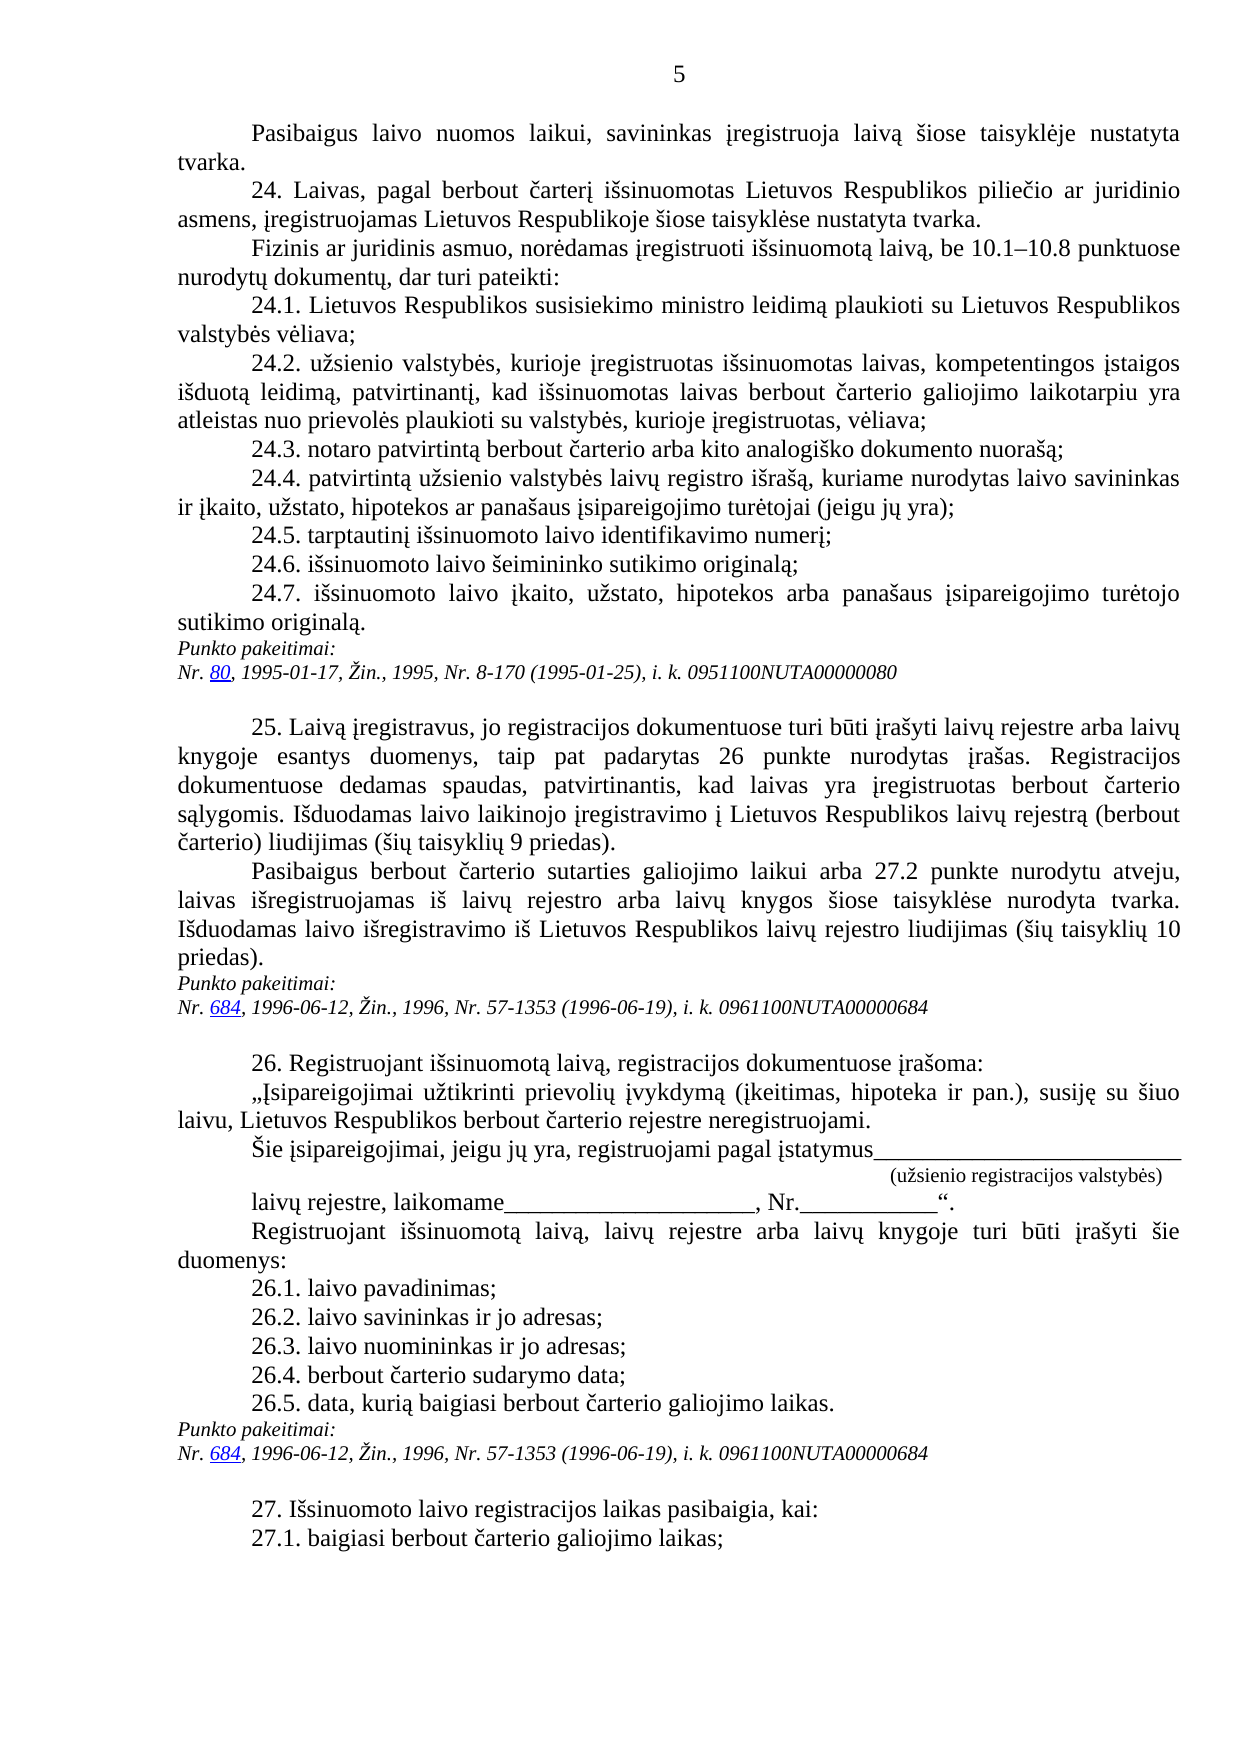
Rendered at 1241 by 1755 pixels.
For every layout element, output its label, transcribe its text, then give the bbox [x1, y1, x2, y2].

text 24.2. užsienio valstybės, kurioje įregistruotas išsinuomotas laivas, kompetentingos įstaigos išduotą leidimą, patvirtinantį, kad išsinuomotas laivas berbout čarterio galiojimo laikotarpiu yra atleistas nuo prievolės plaukioti su valstybės, kurioje įregistruotas, vėliava; [177, 348, 1181, 434]
text 26.2. laivo savininkas ir jo adresas; [177, 1302, 1181, 1331]
text Punkto pakeitimai: [177, 1417, 1181, 1441]
text Punkto pakeitimai: [177, 971, 1181, 995]
text Nr. 80, 1995-01-17, Žin., 1995, Nr. 8-170 (1995-01-25), i. k. 0951100NUTA00000080 [177, 660, 1181, 684]
text „Įsipareigojimai užtikrinti prievolių įvykdymą (įkeitimas, hipoteka ir pan.), susiję su šiuo laivu, Lietuvos Respublikos berbout čarterio rejestre neregistruojami. [177, 1077, 1181, 1134]
text 26.1. laivo pavadinimas; [177, 1273, 1181, 1302]
text 24.7. išsinuomoto laivo įkaito, užstato, hipotekos arba panašaus įsipareigojimo turėtojo sutikimo originalą. [177, 578, 1181, 636]
text Fizinis ar juridinis asmuo, norėdamas įregistruoti išsinuomotą laivą, be 10.1–10.8 punktuose nurodytų dokumentų, dar turi pateikti: [177, 233, 1181, 291]
text Nr. 684, 1996-06-12, Žin., 1996, Nr. 57-1353 (1996-06-19), i. k. 0961100NUTA00000684 [177, 995, 1181, 1019]
text 24.5. tarptautinį išsinuomoto laivo identifikavimo numerį; [177, 521, 1181, 549]
text 24.4. patvirtintą užsienio valstybės laivų registro išrašą, kuriame nurodytas laivo savininkas ir įkaito, užstato, hipotekos ar panašaus įsipareigojimo turėtojai (jeigu jų yra); [177, 463, 1181, 521]
text 27.1. baigiasi berbout čarterio galiojimo laikas; [177, 1523, 1181, 1552]
text 27. Išsinuomoto laivo registracijos laikas pasibaigia, kai: [177, 1494, 1181, 1523]
text Nr. 684, 1996-06-12, Žin., 1996, Nr. 57-1353 (1996-06-19), i. k. 0961100NUTA00000684 [177, 1441, 1181, 1465]
text laivų rejestre, laikomame , Nr.___________“. [177, 1187, 1181, 1216]
text 26.3. laivo nuomininkas ir jo adresas; [177, 1331, 1181, 1360]
text (užsienio registracijos valstybės) [177, 1163, 1181, 1187]
text 26.5. data, kurią baigiasi berbout čarterio galiojimo laikas. [177, 1388, 1181, 1417]
text Registruojant išsinuomotą laivą, laivų rejestre arba laivų knygoje turi būti įrašyti šie duomenys: [177, 1216, 1181, 1273]
text Pasibaigus laivo nuomos laikui, savininkas įregistruoja laivą šiose taisyklėje nustatyta tvarka. [177, 118, 1181, 176]
text 24.3. notaro patvirtintą berbout čarterio arba kito analogiško dokumento nuorašą; [177, 434, 1181, 463]
text 26. Registruojant išsinuomotą laivą, registracijos dokumentuose įrašoma: [177, 1048, 1181, 1077]
text 24.6. išsinuomoto laivo šeimininko sutikimo originalą; [177, 549, 1181, 578]
text 25. Laivą įregistravus, jo registracijos dokumentuose turi būti įrašyti laivų rejestre arba laivų knygoje esantys duomenys, taip pat padarytas 26 punkte nurodytas įrašas. Registracijos dokumentuose dedamas spaudas, patvirtinantis, kad laivas yra įregistruotas berbout čarterio sąlygomis. Išduodamas laivo laikinojo įregistravimo į Lietuvos Respublikos laivų rejestrą (berbout čarterio) liudijimas (šių taisyklių 9 priedas). [177, 712, 1181, 856]
text 24. Laivas, pagal berbout čarterį išsinuomotas Lietuvos Respublikos piliečio ar juridinio asmens, įregistruojamas Lietuvos Respublikoje šiose taisyklėse nustatyta tvarka. [177, 176, 1181, 233]
text Pasibaigus berbout čarterio sutarties galiojimo laikui arba 27.2 punkte nurodytu atveju, laivas išregistruojamas iš laivų rejestro arba laivų knygos šiose taisyklėse nurodyta tvarka. Išduodamas laivo išregistravimo iš Lietuvos Respublikos laivų rejestro liudijimas (šių taisyklių 10 priedas). [177, 856, 1181, 971]
text Punkto pakeitimai: [177, 636, 1181, 660]
text 24.1. Lietuvos Respublikos susisiekimo ministro leidimą plaukioti su Lietuvos Respublikos valstybės vėliava; [177, 291, 1181, 348]
text Šie įsipareigojimai, jeigu jų yra, registruojami pagal įstatymus [177, 1134, 1181, 1163]
text 26.4. berbout čarterio sudarymo data; [177, 1360, 1181, 1388]
